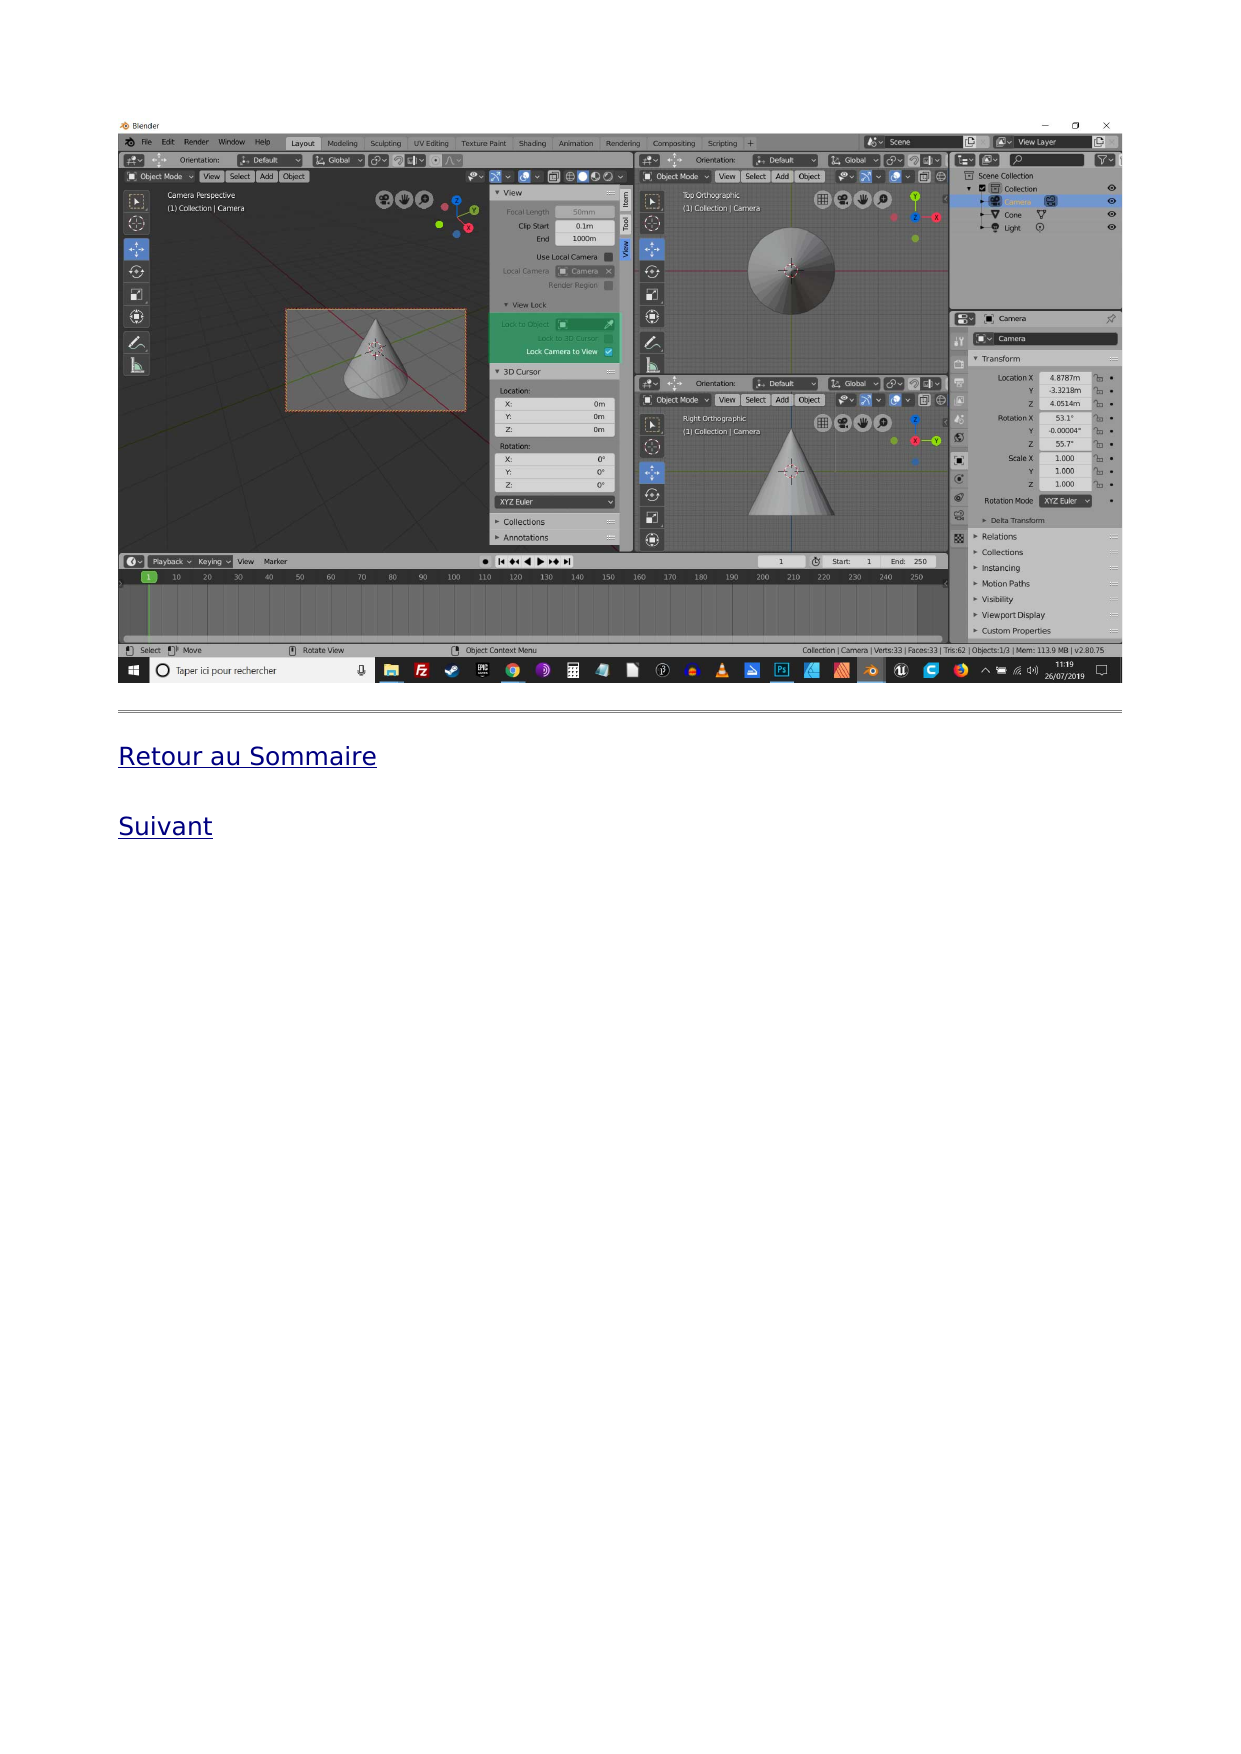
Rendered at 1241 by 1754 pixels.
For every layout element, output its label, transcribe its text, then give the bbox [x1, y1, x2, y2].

text Suivant [118, 812, 1122, 842]
text Retour au Sommaire [118, 742, 1122, 800]
picture [118, 118, 1123, 683]
